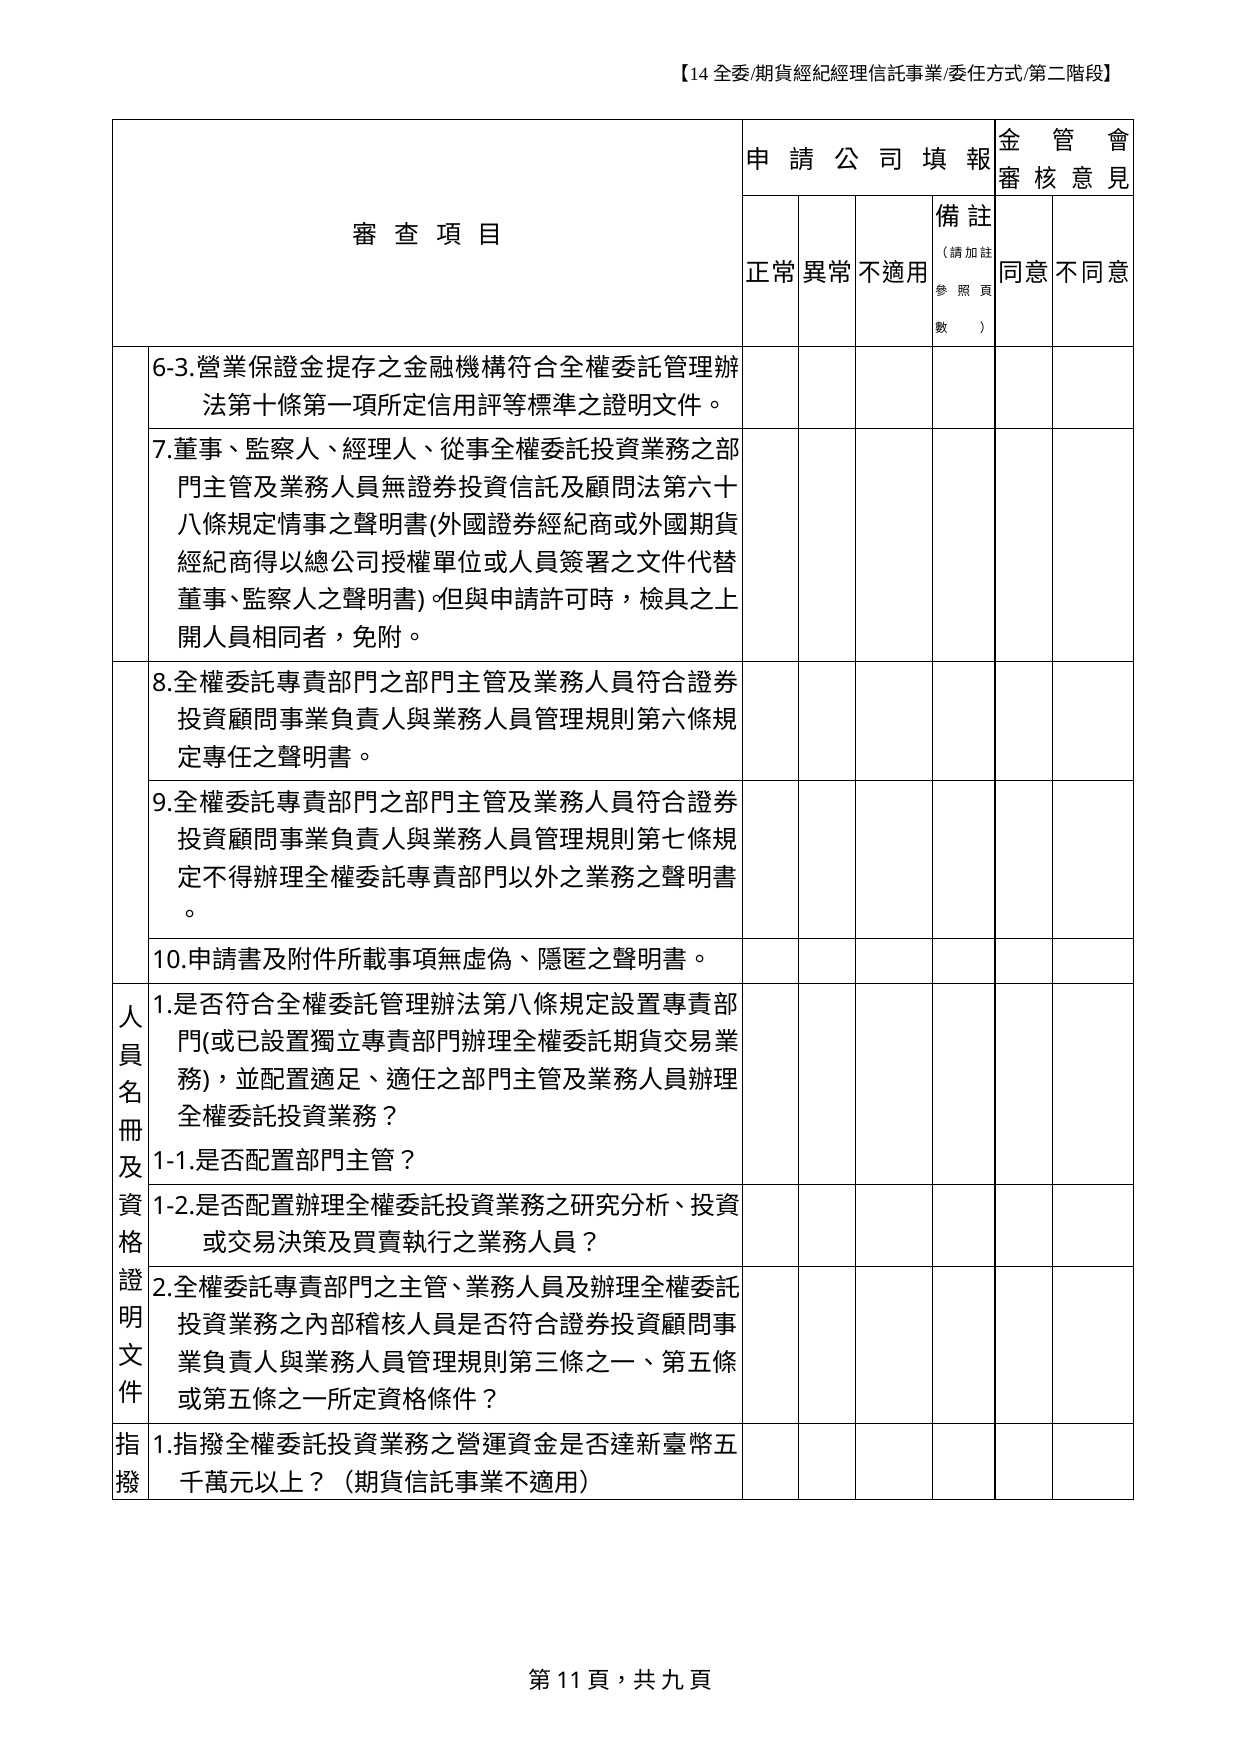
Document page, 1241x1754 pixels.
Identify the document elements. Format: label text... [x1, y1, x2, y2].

table_cell [113, 662, 148, 982]
table_cell [856, 1424, 932, 1499]
table_cell [933, 662, 994, 780]
table_cell [1053, 662, 1133, 780]
table_cell [856, 939, 932, 982]
table_cell [743, 347, 798, 428]
table_cell [1053, 781, 1133, 938]
table_cell [799, 939, 855, 982]
table_cell [1053, 429, 1133, 661]
table_cell [933, 347, 994, 428]
table_cell [856, 662, 932, 780]
table_cell [1053, 1267, 1133, 1423]
table_cell [933, 781, 994, 938]
table_cell 8.全權委託專責部門之部門主管及業務人員符合證券投資顧問事業負責人與業務人員管理規則第六條規定專任之聲明書。 [149, 662, 742, 780]
table_header 申 請 公 司 填 報 [743, 120, 994, 195]
table_cell 同意 [996, 196, 1052, 346]
table_cell [799, 662, 855, 780]
table_cell [996, 1424, 1052, 1499]
table_cell 2.全權委託專責部門之主管、業務人員及辦理全權委託投資業務之內部稽核人員是否符合證券投資顧問事業負責人與業務人員管理規則第三條之一、第五條或第五條之一所定資格條件？ [149, 1267, 742, 1423]
table_cell [933, 429, 994, 661]
table_cell [933, 984, 994, 1183]
table_header 金管會 審核意見 [996, 120, 1133, 195]
table_cell [996, 429, 1052, 661]
table_cell [743, 662, 798, 780]
table_cell 10.申請書及附件所載事項無虛偽、隱匿之聲明書。 [149, 939, 742, 982]
table_cell 人員名 冊及資格證明文件 [113, 984, 148, 1423]
table_cell [856, 347, 932, 428]
table_cell 異常 [799, 196, 855, 346]
table_cell [1053, 939, 1133, 982]
table_cell [996, 781, 1052, 938]
table_cell 備註（請加註參照頁數） [933, 196, 994, 346]
table_cell [856, 781, 932, 938]
table_cell 9.全權委託專責部門之部門主管及業務人員符合證券投資顧問事業負責人與業務人員管理規則第七條規定不得辦理全權委託專責部門以外之業務之聲明書。 [149, 781, 742, 938]
table_header 審 查 項 目 [113, 120, 742, 346]
table_cell [996, 1185, 1052, 1266]
table_cell [933, 1267, 994, 1423]
table_cell [856, 429, 932, 661]
table_cell 指撥 [113, 1424, 148, 1499]
table_cell [799, 1424, 855, 1499]
table_cell [856, 1267, 932, 1423]
table_cell [799, 429, 855, 661]
table_cell [743, 1267, 798, 1423]
table_cell 7.董事、監察人、經理人、從事全權委託投資業務之部門主管及業務人員無證券投資信託及顧問法第六十八條規定情事之聲明書(外國證券經紀商或外國期貨經紀商得以總公司授權單位或人員簽署之文件代替董事、監察人之聲明書)。但與申請許可時，檢具之上開人員相同者，免附。 [149, 429, 742, 661]
table_cell [1053, 984, 1133, 1183]
table_cell [743, 939, 798, 982]
table_cell [799, 347, 855, 428]
table_cell 6-3.營業保證金提存之金融機構符合全權委託管理辦法第十條第一項所定信用評等標準之證明文件。 [149, 347, 742, 428]
table_cell [743, 429, 798, 661]
table_cell [743, 1185, 798, 1266]
table_cell [996, 662, 1052, 780]
table_cell 1-2.是否配置辦理全權委託投資業務之研究分析、投資或交易決策及買賣執行之業務人員？ [149, 1185, 742, 1266]
table_cell 正常 [743, 196, 798, 346]
table_cell [933, 1424, 994, 1499]
table_cell [1053, 347, 1133, 428]
table_cell [996, 1267, 1052, 1423]
table_cell [933, 1185, 994, 1266]
table_cell [799, 984, 855, 1183]
table_cell [743, 1424, 798, 1499]
table_cell 1.是否符合全權委託管理辦法第八條規定設置專責部門(或已設置獨立專責部門辦理全權委託期貨交易業務)，並配置適足、適任之部門主管及業務人員辦理全權委託投資業務？ 1-1.是否配置部門主管？ [149, 984, 742, 1183]
table_cell [996, 939, 1052, 982]
table_cell [933, 939, 994, 982]
table_cell [799, 1267, 855, 1423]
table_cell [799, 1185, 855, 1266]
table_cell [743, 781, 798, 938]
table_cell [1053, 1185, 1133, 1266]
table_cell 1.指撥全權委託投資業務之營運資金是否達新臺幣五千萬元以上？（期貨信託事業不適用） [149, 1424, 742, 1499]
table_cell [113, 347, 148, 661]
table_cell 不適用 [856, 196, 932, 346]
table_cell [743, 984, 798, 1183]
table_cell 不同意 [1053, 196, 1133, 346]
table_cell [856, 984, 932, 1183]
table_cell [996, 984, 1052, 1183]
table_cell [996, 347, 1052, 428]
table_cell [799, 781, 855, 938]
table_cell [1053, 1424, 1133, 1499]
table_cell [856, 1185, 932, 1266]
